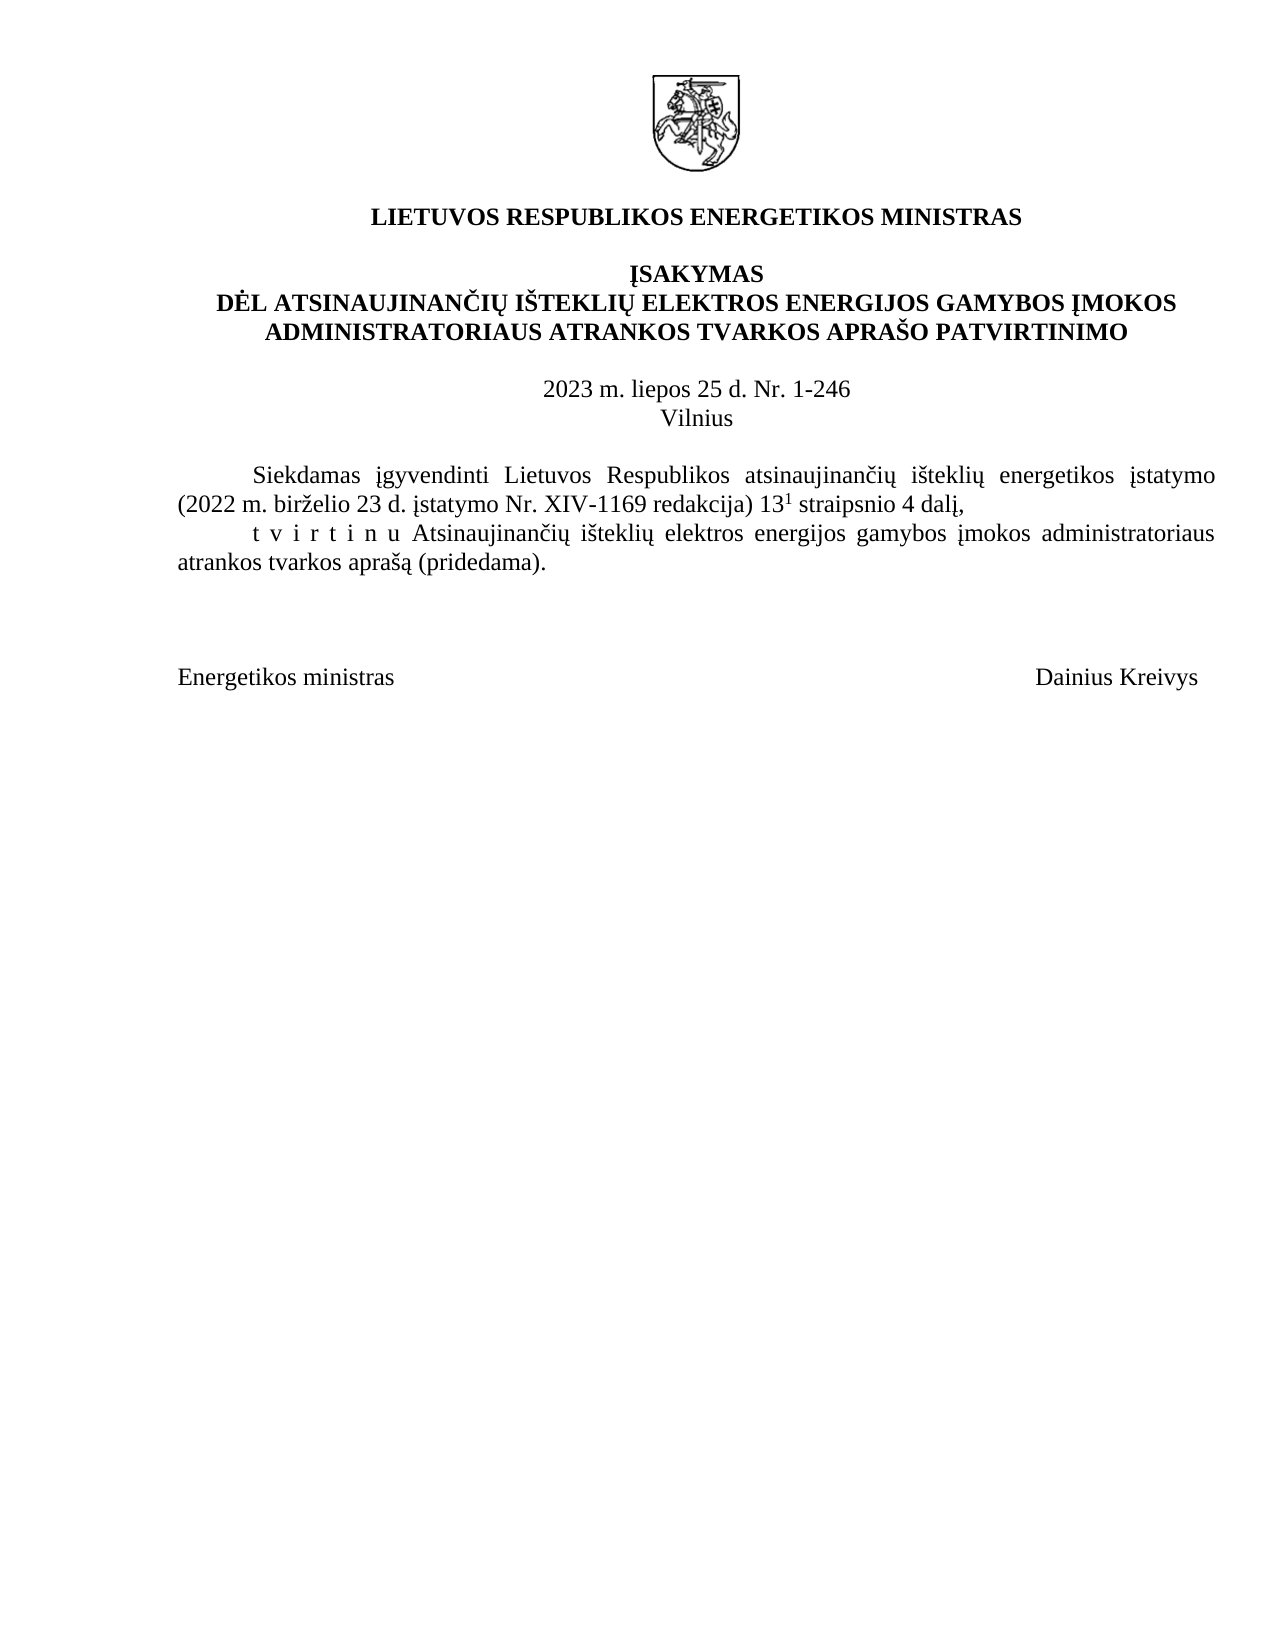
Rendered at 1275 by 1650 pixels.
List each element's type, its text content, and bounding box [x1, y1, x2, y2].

text Vilnius [177, 403, 1216, 432]
text DĖL ATSINAUJINANČIŲ IŠTEKLIŲ ELEKTROS ENERGIJOS GAMYBOS ĮMOKOS ADMINISTRATORIAUS ATRANKOS TVARKOS APRAŠO PATVIRTINIMO [177, 288, 1216, 346]
text t v i r t i n u Atsinaujinančių išteklių elektros energijos gamybos įmokos administratoriaus atrankos tvarkos aprašą (pridedama). [177, 518, 1216, 576]
text 2023 m. liepos 25 d. Nr. 1-246 [177, 374, 1216, 403]
text ĮSAKYMAS [177, 259, 1216, 288]
text LIETUVOS RESPUBLIKOS Energetikos MINISTRAS [177, 202, 1216, 231]
text Siekdamas įgyvendinti Lietuvos Respublikos atsinaujinančių išteklių energetikos įstatymo (2022 m. birželio 23 d. įstatymo Nr. XIV-1169 redakcija) 131 straipsnio 4 dalį, [177, 461, 1216, 518]
text Energetikos ministras Dainius Kreivys [177, 662, 1216, 691]
